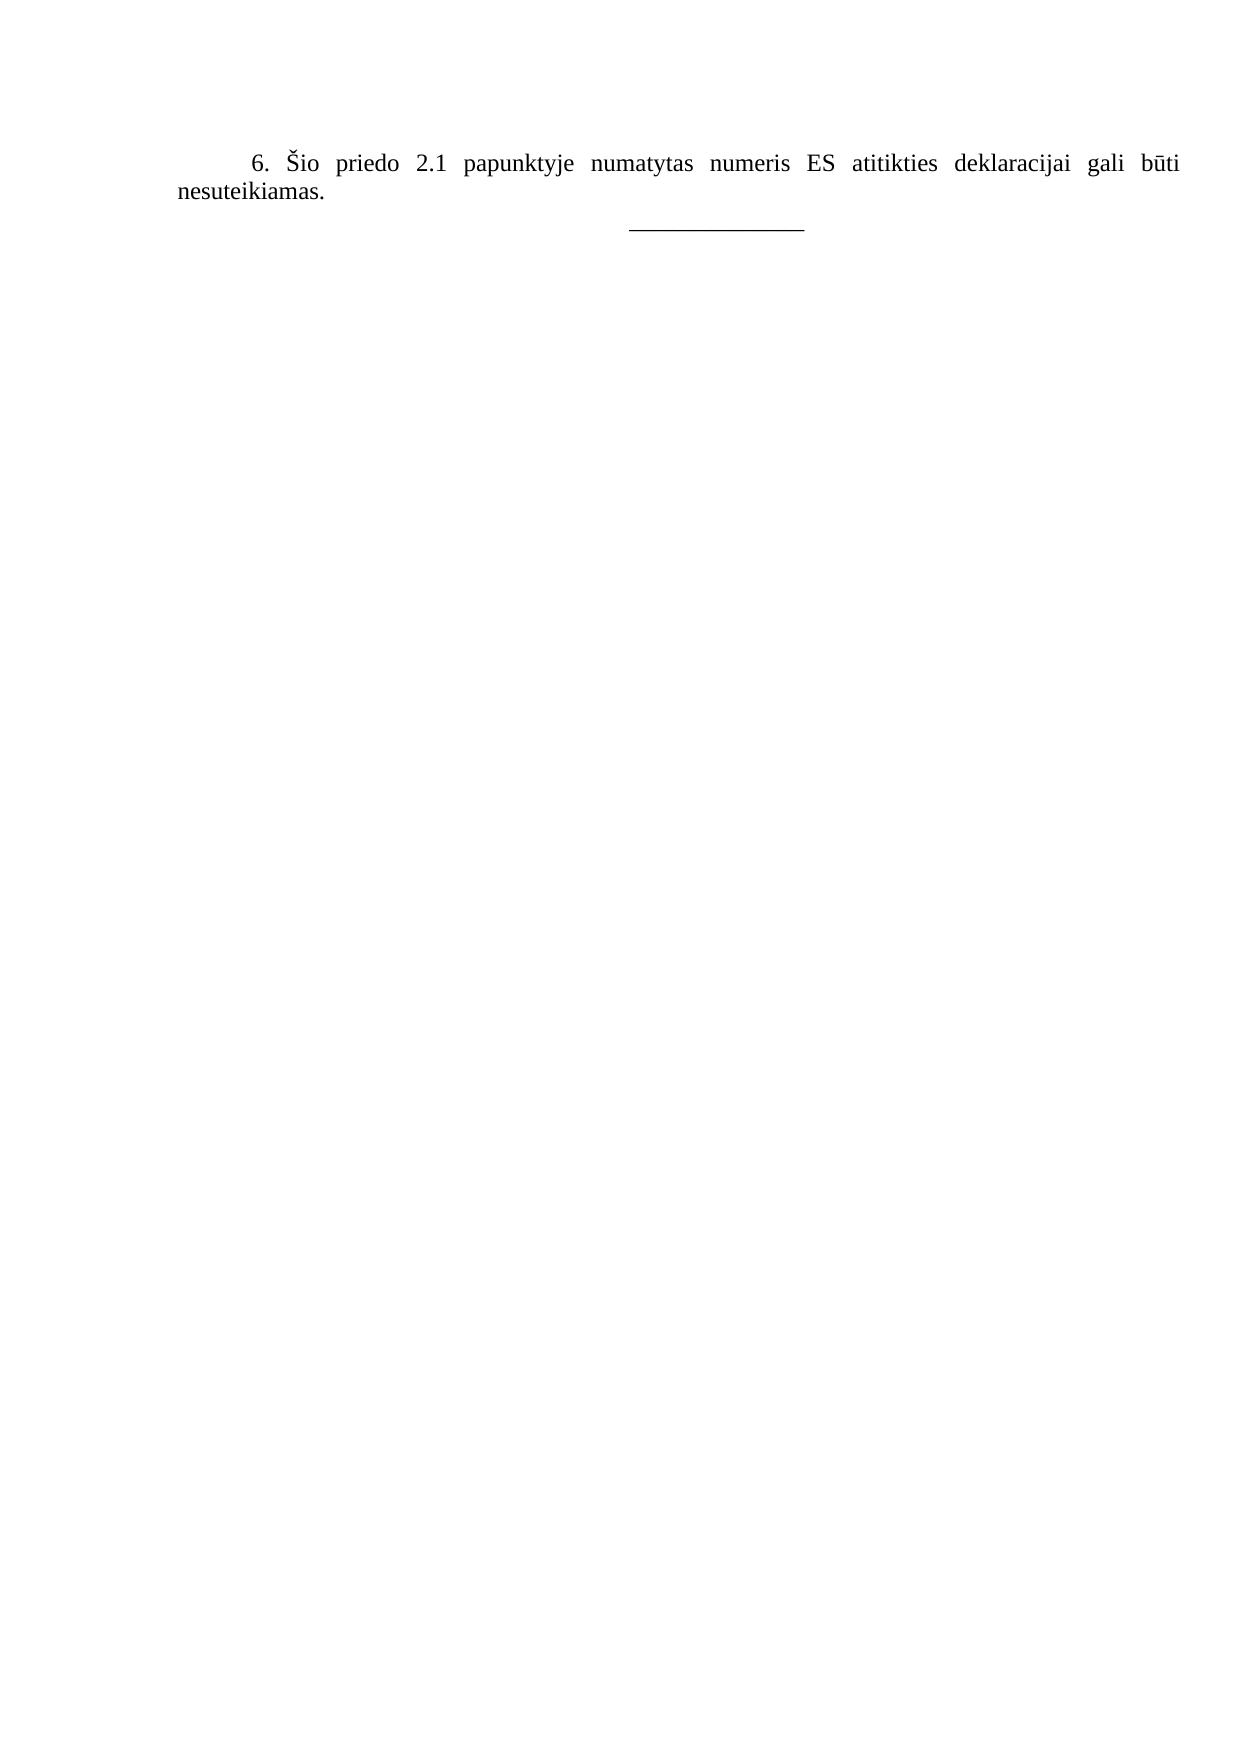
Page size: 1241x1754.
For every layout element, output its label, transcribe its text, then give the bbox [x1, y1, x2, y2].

text 6. Šio priedo 2.1 papunktyje numatytas numeris ES atitikties deklaracijai gali būti nesuteikiamas. [177, 148, 1181, 205]
text ______________ [177, 205, 1181, 234]
